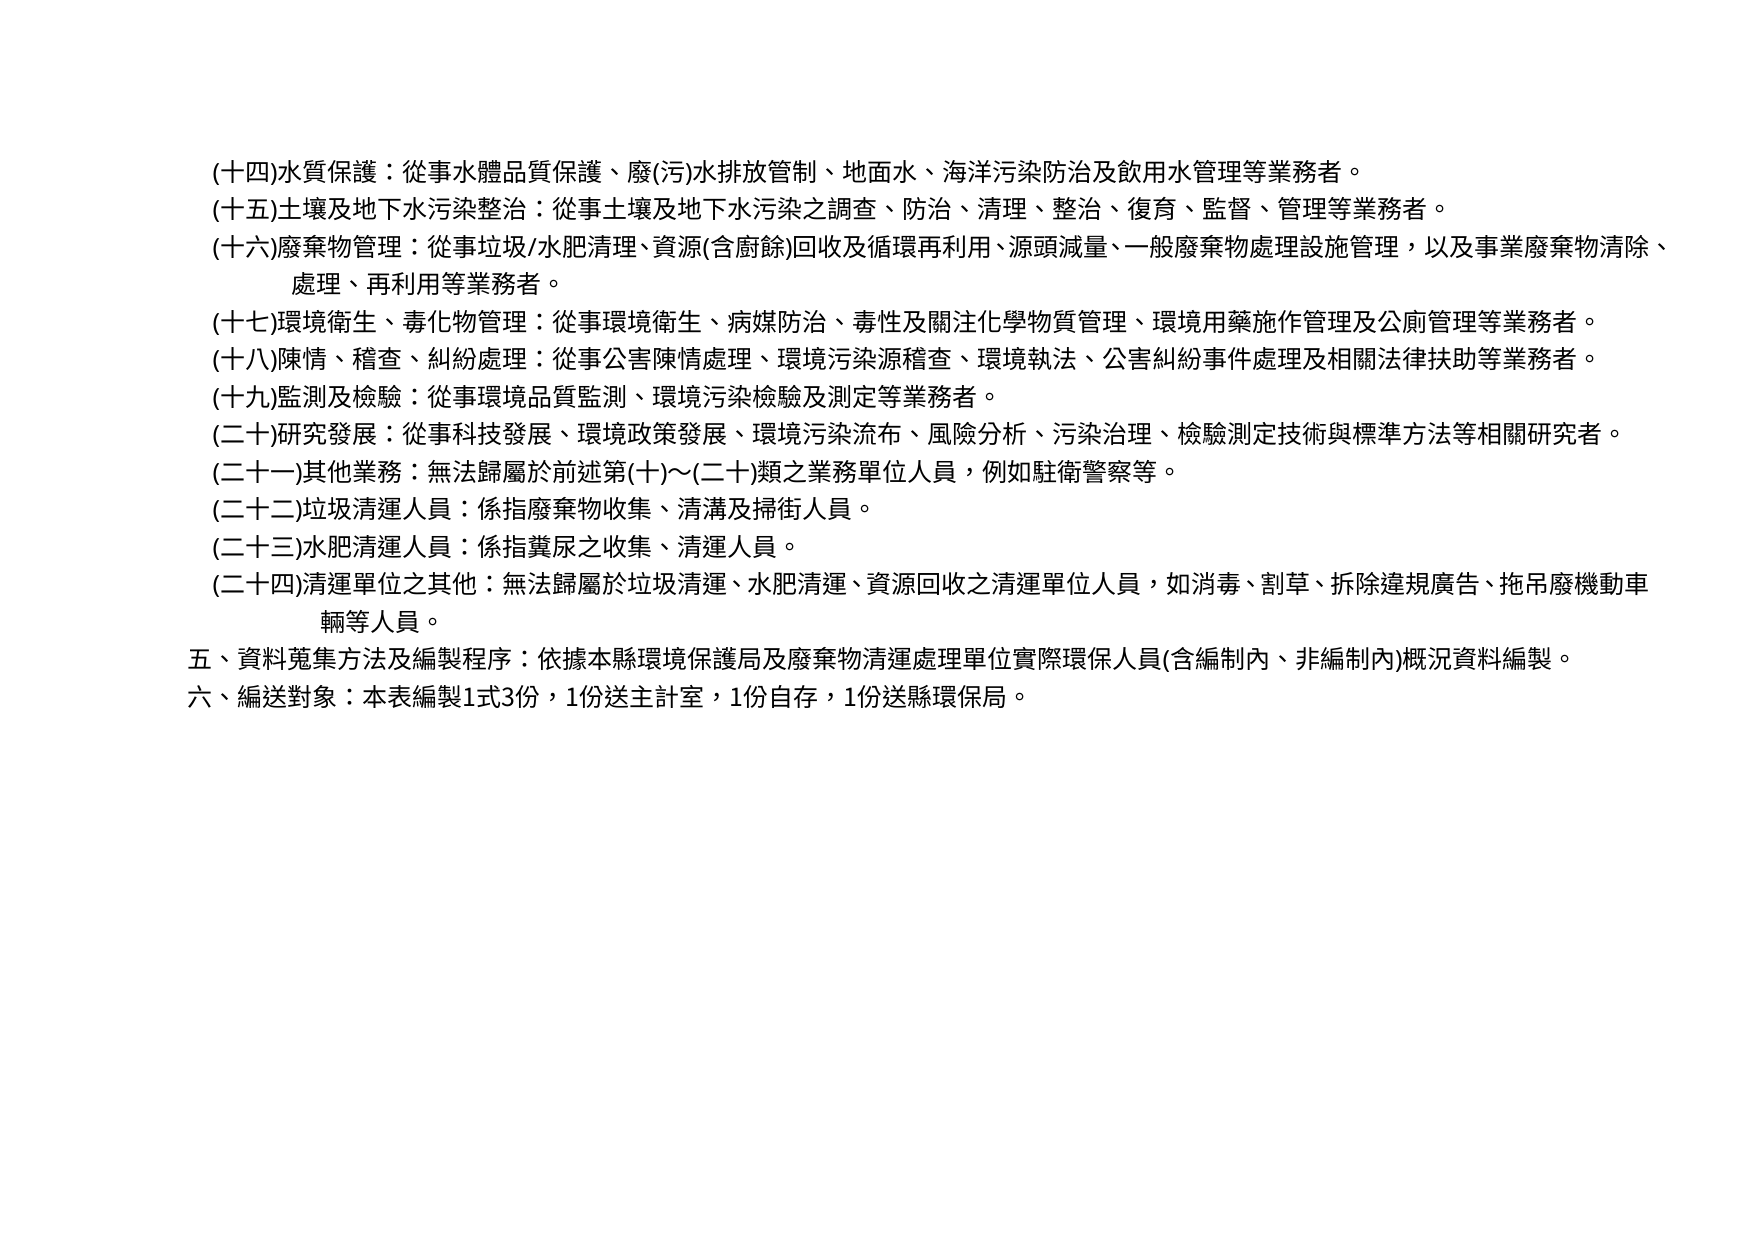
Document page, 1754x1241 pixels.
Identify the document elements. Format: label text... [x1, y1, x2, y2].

text (十五)土壤及地下水污染整治：從事土壤及地下水污染之調查、防治、清理、整治、復育、監督、管理等業務者。 [212, 189, 1649, 226]
text (二十四)清運單位之其他：無法歸屬於垃圾清運、水肥清運、資源回收之清運單位人員，如消毒、割草、拆除違規廣告、拖吊廢機動車輛等人員。 [212, 564, 1649, 639]
text (二十)研究發展：從事科技發展、環境政策發展、環境污染流布、風險分析、污染治理、檢驗測定技術與標準方法等相關研究者。 [212, 414, 1649, 451]
text (二十二)垃圾清運人員：係指廢棄物收集、清溝及掃街人員。 [212, 489, 1649, 526]
text (二十三)水肥清運人員：係指糞尿之收集、清運人員。 [212, 526, 1649, 564]
text (二十一)其他業務：無法歸屬於前述第(十)〜(二十)類之業務單位人員，例如駐衛警察等。 [212, 451, 1649, 489]
text (十四)水質保護：從事水體品質保護、廢(污)水排放管制、地面水、海洋污染防治及飲用水管理等業務者。 [212, 151, 1649, 189]
text (十七)環境衛生、毒化物管理：從事環境衛生、病媒防治、毒性及關注化學物質管理、環境用藥施作管理及公廁管理等業務者。 [212, 301, 1649, 339]
text (十八)陳情、稽查、糾紛處理：從事公害陳情處理、環境污染源稽查、環境執法、公害糾紛事件處理及相關法律扶助等業務者。 [212, 339, 1649, 376]
text (十九)監測及檢驗：從事環境品質監測、環境污染檢驗及測定等業務者。 [212, 376, 1649, 414]
text 六、編送對象：本表編製1式3份，1份送主計室，1份自存，1份送縣環保局。 [187, 676, 1566, 714]
text 五、資料蒐集方法及編製程序：依據本縣環境保護局及廢棄物清運處理單位實際環保人員(含編制內、非編制內)概況資料編製。 [187, 639, 1619, 676]
text (十六)廢棄物管理：從事垃圾/水肥清理、資源(含廚餘)回收及循環再利用、源頭減量、一般廢棄物處理設施管理，以及事業廢棄物清除、處理、再利用等業務者。 [212, 226, 1649, 301]
